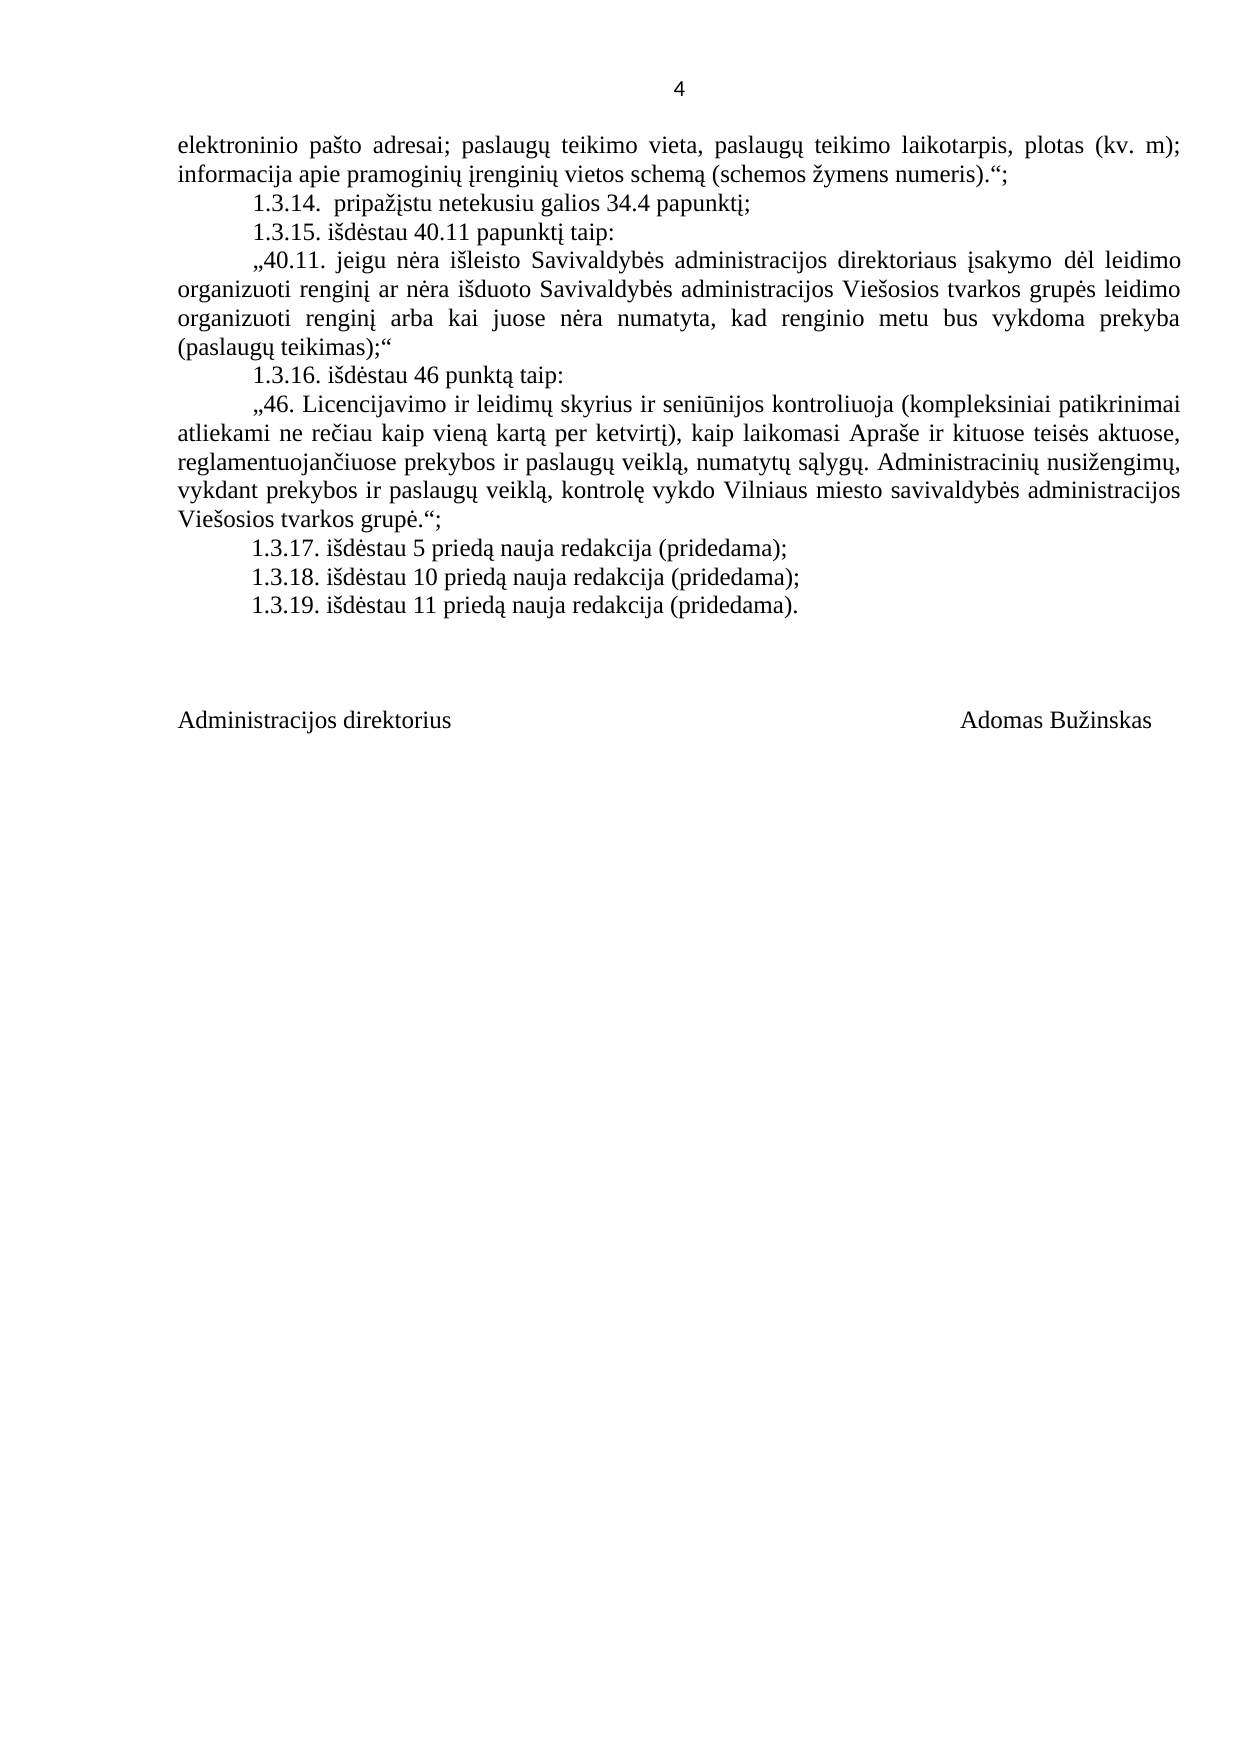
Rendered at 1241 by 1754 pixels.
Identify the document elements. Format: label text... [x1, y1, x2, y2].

text 1.3.18. išdėstau 10 priedą nauja redakcija (pridedama); [177, 562, 1181, 591]
text 1.3.14. pripažįstu netekusiu galios 34.4 papunktį; [177, 188, 1181, 217]
text 1.3.17. išdėstau 5 priedą nauja redakcija (pridedama); [177, 533, 1181, 562]
text 1.3.19. išdėstau 11 priedą nauja redakcija (pridedama). [177, 591, 1181, 619]
text „46. Licencijavimo ir leidimų skyrius ir seniūnijos kontroliuoja (kompleksiniai patikrinimai atliekami ne rečiau kaip vieną kartą per ketvirtį), kaip laikomasi Apraše ir kituose teisės aktuose, reglamentuojančiuose prekybos ir paslaugų veiklą, numatytų sąlygų. Administracinių nusižengimų, vykdant prekybos ir paslaugų veiklą, kontrolę vykdo Vilniaus miesto savivaldybės administracijos Viešosios tvarkos grupė.“; [177, 389, 1181, 533]
text „40.11. jeigu nėra išleisto Savivaldybės administracijos direktoriaus įsakymo dėl leidimo organizuoti renginį ar nėra išduoto Savivaldybės administracijos Viešosios tvarkos grupės leidimo organizuoti renginį arba kai juose nėra numatyta, kad renginio metu bus vykdoma prekyba (paslaugų teikimas);“ [177, 246, 1181, 361]
text elektroninio pašto adresai; paslaugų teikimo vieta, paslaugų teikimo laikotarpis, plotas (kv. m); informacija apie pramoginių įrenginių vietos schemą (schemos žymens numeris).“; [177, 131, 1181, 188]
text 1.3.15. išdėstau 40.11 papunktį taip: [177, 217, 1181, 246]
text Administracijos direktorius Adomas Bužinskas [177, 706, 1181, 734]
text 1.3.16. išdėstau 46 punktą taip: [177, 361, 1181, 389]
